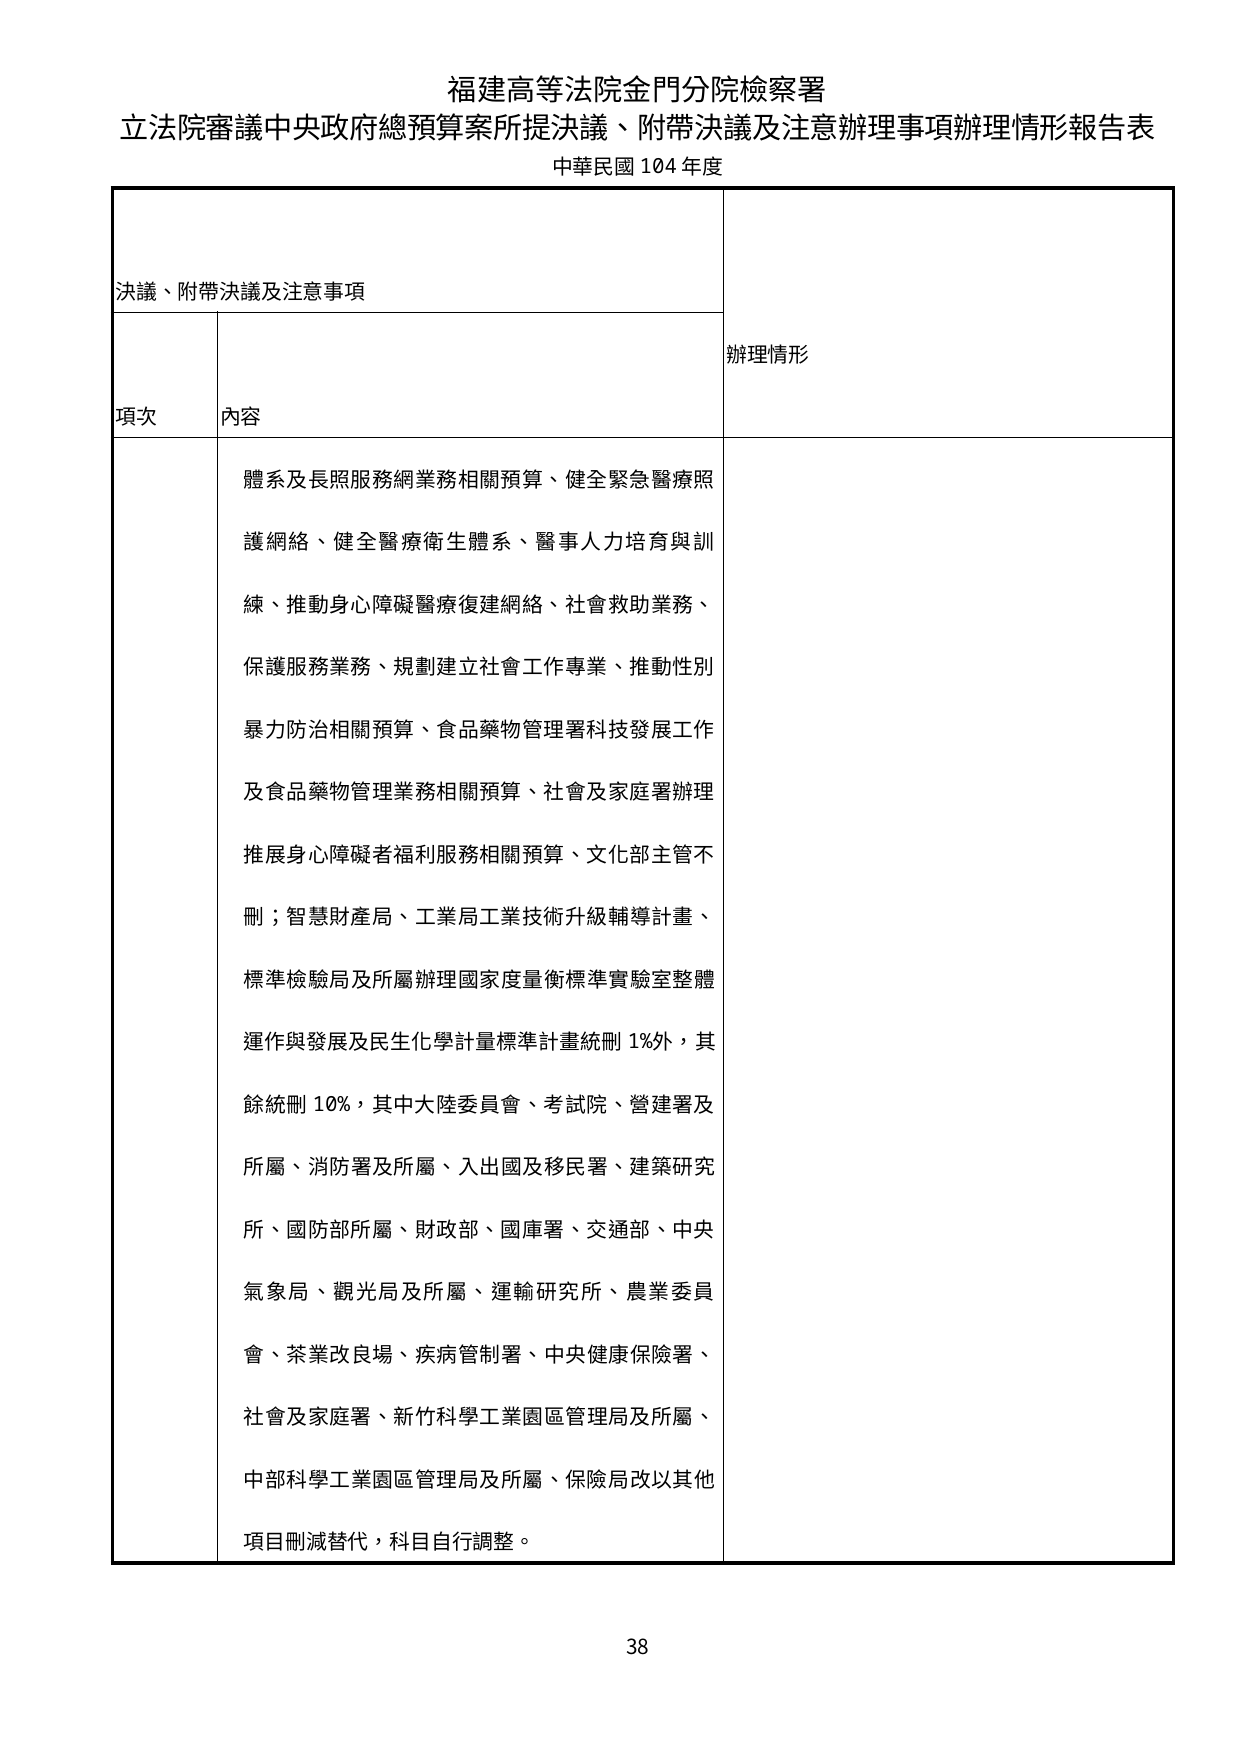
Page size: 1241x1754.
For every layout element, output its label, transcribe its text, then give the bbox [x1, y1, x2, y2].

table_cell 體系及長照服務網業務相關預算、健全緊急醫療照護網絡、健全醫療衛生體系、醫事人力培育與訓練、推動身心障礙醫療復建網絡、社會救助業務、保護服務業務、規劃建立社會工作專業、推動性別暴力防治相關預算、食品藥物管理署科技發展工作及食品藥物管理業務相關預算、社會及家庭署辦理推展身心障礙者福利服務相關預算、文化部主管不刪；智慧財產局、工業局工業技術升級輔導計畫、標準檢驗局及所屬辦理國家度量衡標準實驗室整體運作與發展及民生化學計量標準計畫統刪1%外，其餘統刪10%，其中大陸委員會、考試院、營建署及所屬、消防署及所屬、入出國及移民署、建築研究所、國防部所屬、財政部、國庫署、交通部、中央氣象局、觀光局及所屬、運輸研究所、農業委員會、茶業改良場、疾病管制署、中央健康保險署、社會及家庭署、新竹科學工業園區管理局及所屬、中部科學工業園區管理局及所屬、保險局改以其他項目刪減替代，科目自行調整。 [218, 438, 723, 1561]
table_cell [724, 438, 1172, 1561]
table_cell [114, 438, 217, 1561]
table_cell 內容 [218, 313, 723, 436]
table_cell 項次 [114, 313, 217, 436]
table_header 決議、附帶決議及注意事項 [114, 190, 723, 311]
table_header 辦理情形 [724, 190, 1172, 436]
